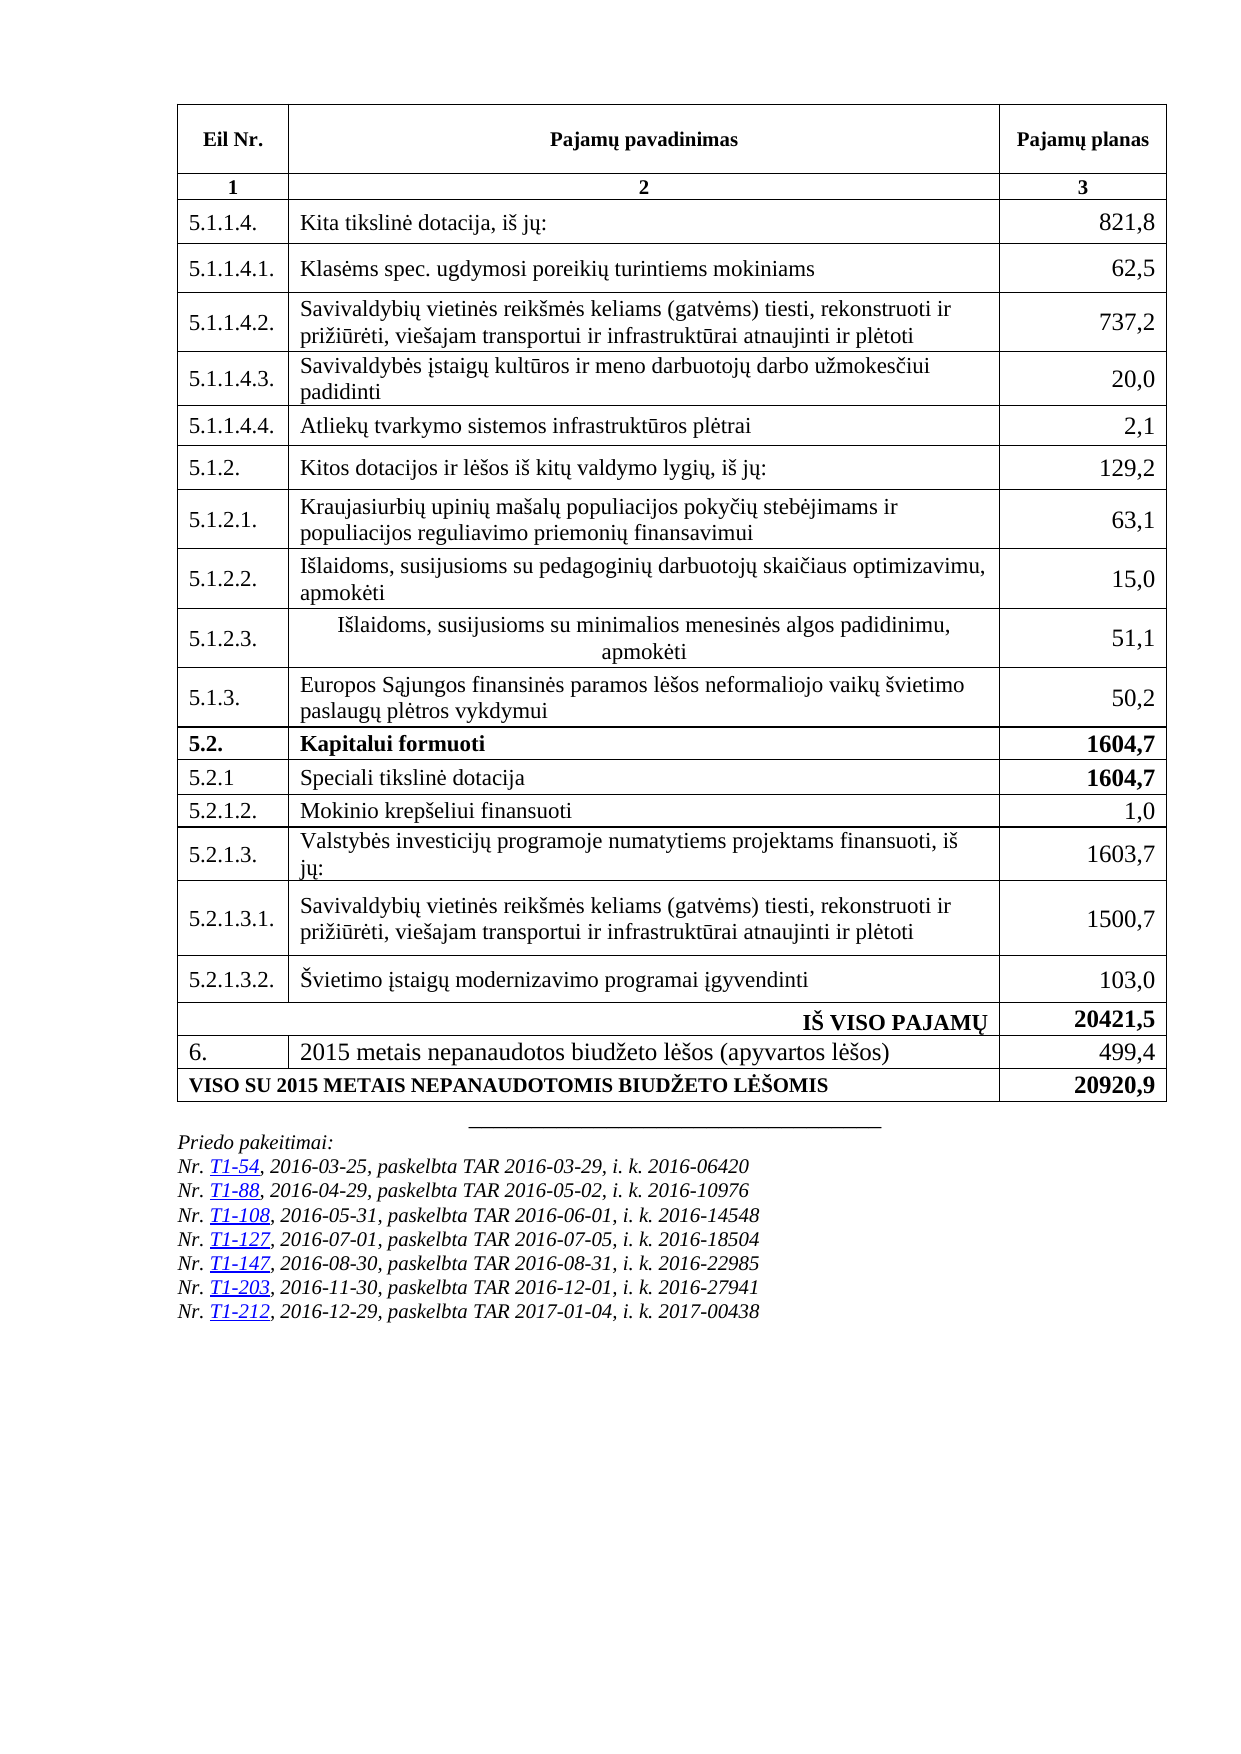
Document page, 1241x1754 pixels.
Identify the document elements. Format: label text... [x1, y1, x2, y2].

table_cell Kita tikslinė dotacija, iš jų: [289, 200, 999, 243]
text Nr. T1-88, 2016-04-29, paskelbta TAR 2016-05-02, i. k. 2016-10976 [177, 1178, 1166, 1202]
table_cell Išlaidoms, susijusioms su minimalios menesinės algos padidinimu, apmokėti [289, 609, 999, 667]
table_header Pajamų pavadinimas [289, 105, 999, 173]
table_cell 1500,7 [1000, 881, 1166, 955]
table_cell 2015 metais nepanaudotos biudžeto lėšos (apyvartos lėšos) [289, 1036, 999, 1068]
table_cell Valstybės investicijų programoje numatytiems projektams finansuoti, iš jų: [289, 828, 999, 880]
text Nr. T1-108, 2016-05-31, paskelbta TAR 2016-06-01, i. k. 2016-14548 [177, 1202, 1166, 1227]
table_cell 20421,5 [1000, 1003, 1166, 1035]
table_cell 5.1.2.2. [178, 549, 288, 608]
table_cell Kraujasiurbių upinių mašalų populiacijos pokyčių stebėjimams ir populiacijos reguliavimo priemonių finansavimui [289, 490, 999, 548]
table_cell 5.2.1.2. [178, 795, 288, 826]
table_cell 5.1.3. [178, 668, 288, 726]
table_header Eil Nr. [178, 105, 288, 173]
table_header Pajamų planas [1000, 105, 1166, 173]
table_cell Klasėms spec. ugdymosi poreikių turintiems mokiniams [289, 244, 999, 292]
table_cell 5.2.1.3. [178, 828, 288, 880]
table_cell Europos Sąjungos finansinės paramos lėšos neformaliojo vaikų švietimo paslaugų plėtros vykdymui [289, 668, 999, 726]
table_cell 499,4 [1000, 1036, 1166, 1068]
table_cell 5.1.1.4.3. [178, 352, 288, 405]
table_cell 1603,7 [1000, 828, 1166, 880]
table_cell 737,2 [1000, 293, 1166, 351]
text Nr. T1-203, 2016-11-30, paskelbta TAR 2016-12-01, i. k. 2016-27941 [177, 1275, 1166, 1299]
table_cell 15,0 [1000, 549, 1166, 608]
table_cell 5.1.1.4.1. [178, 244, 288, 292]
table_cell 5.1.1.4.2. [178, 293, 288, 351]
table_cell 3 [1000, 174, 1166, 199]
table_cell Speciali tikslinė dotacija [289, 760, 999, 794]
text _________________________________ [177, 1102, 1166, 1130]
text Nr. T1-127, 2016-07-01, paskelbta TAR 2016-07-05, i. k. 2016-18504 [177, 1227, 1166, 1251]
table_cell Kapitalui formuoti [289, 728, 999, 759]
table_cell 5.2.1.3.1. [178, 881, 288, 955]
text Nr. T1-212, 2016-12-29, paskelbta TAR 2017-01-04, i. k. 2017-00438 [177, 1299, 1166, 1323]
table_cell Savivaldybių vietinės reikšmės keliams (gatvėms) tiesti, rekonstruoti ir prižiūrėti, viešajam transportui ir infrastruktūrai atnaujinti ir plėtoti [289, 881, 999, 955]
table_cell Kitos dotacijos ir lėšos iš kitų valdymo lygių, iš jų: [289, 446, 999, 489]
table_cell 6. [178, 1036, 288, 1068]
table_cell 63,1 [1000, 490, 1166, 548]
table_cell 50,2 [1000, 668, 1166, 726]
table_cell 5.1.2.1. [178, 490, 288, 548]
table_cell 1,0 [1000, 795, 1166, 826]
table_cell Savivaldybių vietinės reikšmės keliams (gatvėms) tiesti, rekonstruoti ir prižiūrėti, viešajam transportui ir infrastruktūrai atnaujinti ir plėtoti [289, 293, 999, 351]
table_cell 20,0 [1000, 352, 1166, 405]
text Priedo pakeitimai: [177, 1130, 1166, 1154]
text Nr. T1-147, 2016-08-30, paskelbta TAR 2016-08-31, i. k. 2016-22985 [177, 1251, 1166, 1275]
table_cell Švietimo įstaigų modernizavimo programai įgyvendinti [289, 956, 999, 1002]
table_cell 2 [289, 174, 999, 199]
table_cell IŠ VISO PAJAMŲ [178, 1003, 999, 1035]
table_cell 5.2.1 [178, 760, 288, 794]
table_cell 5.2.1.3.2. [178, 956, 288, 1002]
table_cell 1 [178, 174, 288, 199]
table_cell 20920,9 [1000, 1069, 1166, 1101]
table_cell Mokinio krepšeliui finansuoti [289, 795, 999, 826]
table_cell 103,0 [1000, 956, 1166, 1002]
table_cell Atliekų tvarkymo sistemos infrastruktūros plėtrai [289, 406, 999, 445]
table_cell 1604,7 [1000, 728, 1166, 759]
table_cell 2,1 [1000, 406, 1166, 445]
text Nr. T1-54, 2016-03-25, paskelbta TAR 2016-03-29, i. k. 2016-06420 [177, 1154, 1166, 1178]
table_cell 1604,7 [1000, 760, 1166, 794]
table_cell 5.1.2.3. [178, 609, 288, 667]
table_cell 51,1 [1000, 609, 1166, 667]
table_cell Išlaidoms, susijusioms su pedagoginių darbuotojų skaičiaus optimizavimu, apmokėti [289, 549, 999, 608]
table_cell 5.2. [178, 728, 288, 759]
table_cell Savivaldybės įstaigų kultūros ir meno darbuotojų darbo užmokesčiui padidinti [289, 352, 999, 405]
table_cell 5.1.1.4.4. [178, 406, 288, 445]
table_cell 62,5 [1000, 244, 1166, 292]
table_cell VISO SU 2015 METAIS NEPANAUDOTOMIS BIUDŽETO LĖŠOMIS [178, 1069, 999, 1101]
table_cell 5.1.2. [178, 446, 288, 489]
table_cell 5.1.1.4. [178, 200, 288, 243]
table_cell 129,2 [1000, 446, 1166, 489]
table_cell 821,8 [1000, 200, 1166, 243]
